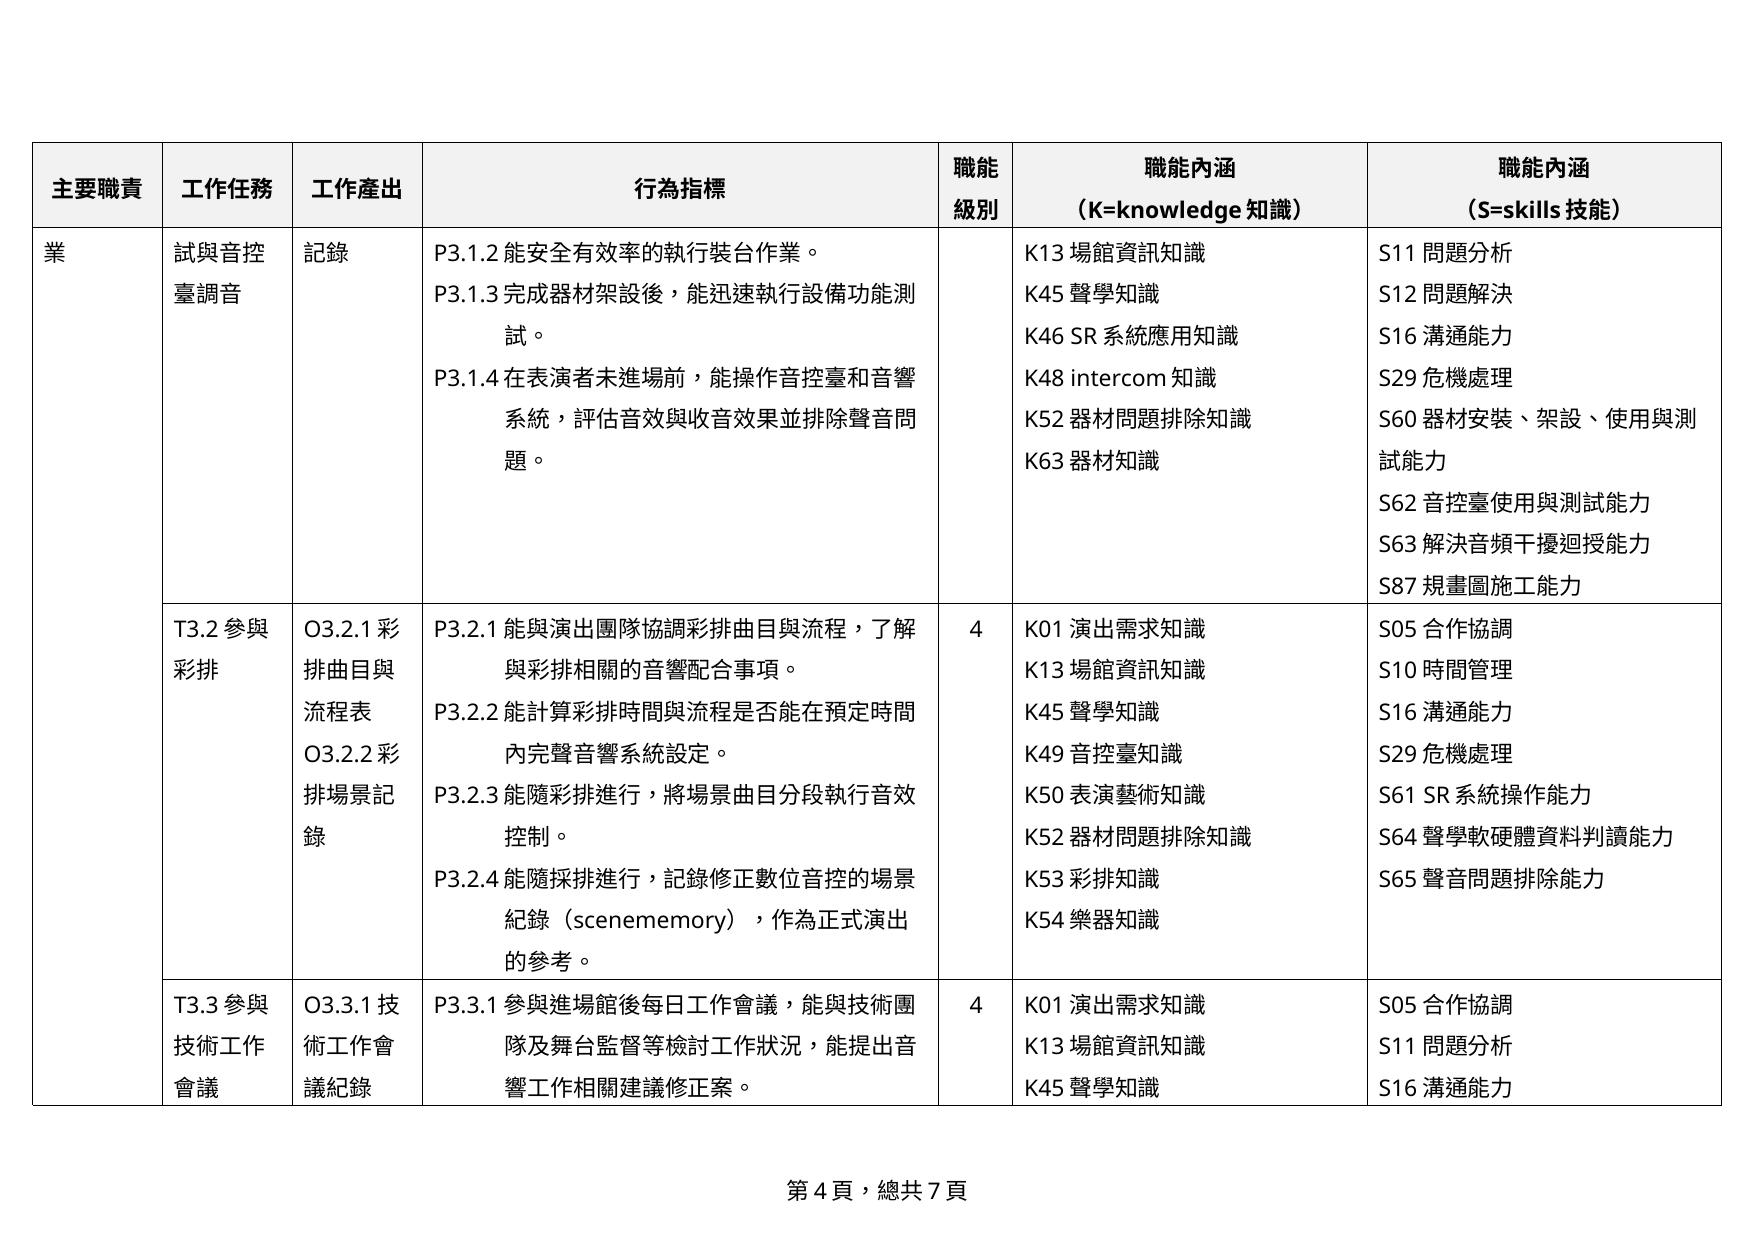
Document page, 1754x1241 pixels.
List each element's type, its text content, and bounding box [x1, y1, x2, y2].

table_cell P3.2.1能與演出團隊協調彩排曲目與流程，了解與彩排相關的音響配合事項。 P3.2.2能計算彩排時間與流程是否能在預定時間內完聲音響系統設定。 P3.2.3能隨彩排進行，將場景曲目分段執行音效控制。 P3.2.4能隨採排進行，記錄修正數位音控的場景紀錄（scenememory），作為正式演出的參考。 [423, 604, 938, 979]
table_cell [939, 228, 1012, 603]
table_header 工作任務 [163, 143, 292, 227]
table_cell 4 [939, 980, 1012, 1105]
table_cell S05合作協調 S10時間管理 S16溝通能力 S29危機處理 S61 SR系統操作能力 S64聲學軟硬體資料判讀能力 S65聲音問題排除能力 [1368, 604, 1721, 979]
table_header 職能級別 [939, 143, 1012, 227]
table_cell K13場館資訊知識 K45聲學知識 K46 SR系統應用知識 K48 intercom知識 K52器材問題排除知識 K63器材知識 [1013, 228, 1367, 603]
table_cell S11問題分析 S12問題解決 S16溝通能力 S29危機處理 S60器材安裝、架設、使用與測試能力 S62音控臺使用與測試能力 S63解決音頻干擾迴授能力 S87規畫圖施工能力 [1368, 228, 1721, 603]
table_cell K01演出需求知識 K13場館資訊知識 K45聲學知識 [1013, 980, 1367, 1105]
table_cell 試與音控臺調音 [163, 228, 292, 603]
table_cell O3.3.1技術工作會議紀錄 [293, 980, 422, 1105]
table_cell 記錄 [293, 228, 422, 603]
table_header 工作產出 [293, 143, 422, 227]
table_header 職能內涵 （K=knowledge知識） [1013, 143, 1367, 227]
table_cell O3.2.1彩排曲目與流程表 O3.2.2彩排場景記錄 [293, 604, 422, 979]
table_cell 業 [33, 228, 162, 1105]
table_cell T3.2參與彩排 [163, 604, 292, 979]
table_header 職能內涵 （S=skills技能） [1368, 143, 1721, 227]
table_header 行為指標 [423, 143, 938, 227]
table_cell S05合作協調 S11問題分析 S16溝通能力 [1368, 980, 1721, 1105]
table_cell K01演出需求知識 K13場館資訊知識 K45聲學知識 K49音控臺知識 K50表演藝術知識 K52器材問題排除知識 K53彩排知識 K54樂器知識 [1013, 604, 1367, 979]
table_cell P3.3.1參與進場館後每日工作會議，能與技術團隊及舞台監督等檢討工作狀況，能提出音響工作相關建議修正案。 [423, 980, 938, 1105]
table_header 主要職責 [33, 143, 162, 227]
table_cell T3.3參與技術工作會議 [163, 980, 292, 1105]
table_cell P3.1.2能安全有效率的執行裝台作業。 P3.1.3完成器材架設後，能迅速執行設備功能測試。 P3.1.4在表演者未進場前，能操作音控臺和音響系統，評估音效與收音效果並排除聲音問題。 [423, 228, 938, 603]
table_cell 4 [939, 604, 1012, 979]
